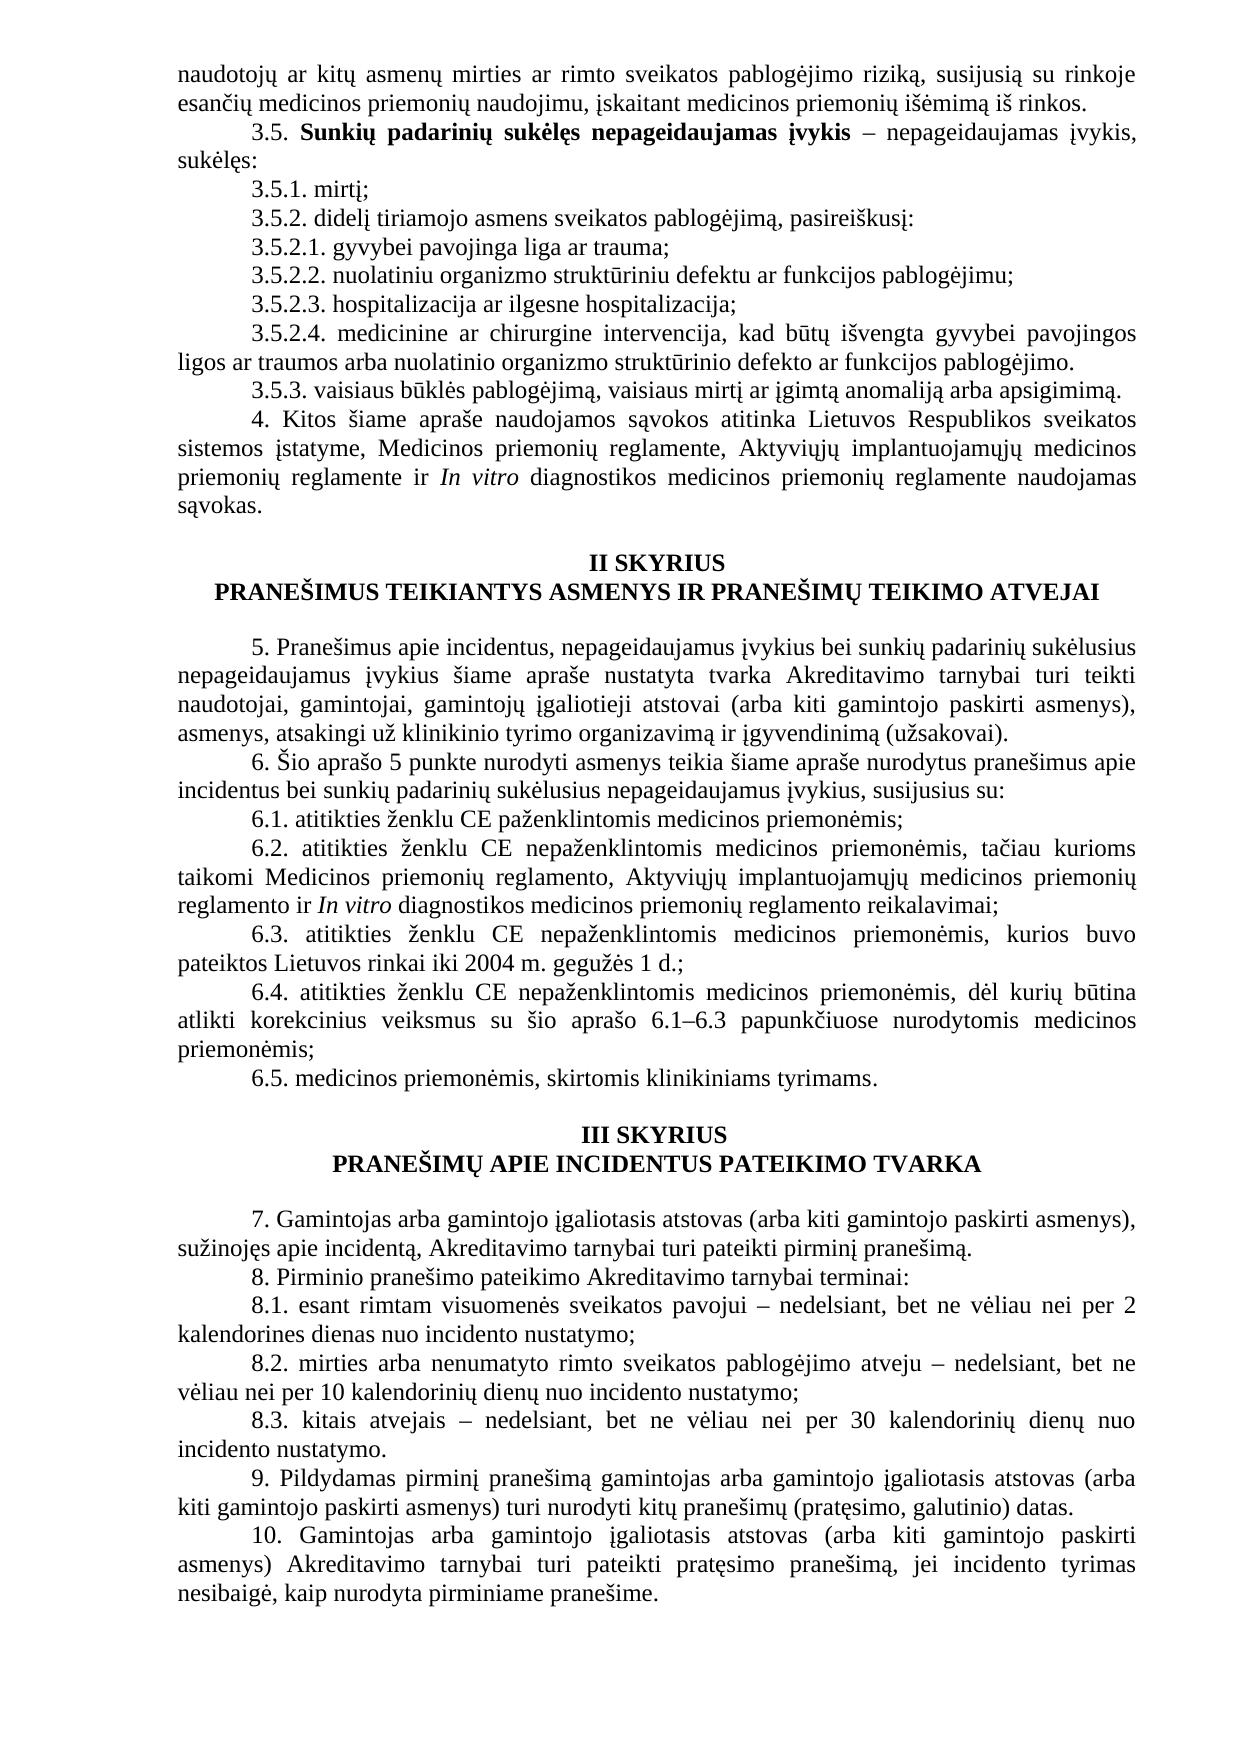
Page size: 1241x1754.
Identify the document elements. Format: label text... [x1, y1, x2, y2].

text 6.5. medicinos priemonėmis, skirtomis klinikiniams tyrimams. [177, 1063, 1137, 1092]
text 8.1. esant rimtam visuomenės sveikatos pavojui – nedelsiant, bet ne vėliau nei per 2 kalendorines dienas nuo incidento nustatymo; [177, 1291, 1137, 1348]
text 8.2. mirties arba nenumatyto rimto sveikatos pablogėjimo atveju – nedelsiant, bet ne vėliau nei per 10 kalendorinių dienų nuo incidento nustatymo; [177, 1348, 1137, 1406]
text PRANEŠIMUS TEIKIANTYS ASMENYS IR PRANEŠIMŲ TEIKIMO ATVEJAI [177, 577, 1137, 605]
text 3.5.2.3. hospitalizacija ar ilgesne hospitalizacija; [177, 289, 1137, 318]
text 8.3. kitais atvejais – nedelsiant, bet ne vėliau nei per 30 kalendorinių dienų nuo incidento nustatymo. [177, 1406, 1137, 1463]
text naudotojų ar kitų asmenų mirties ar rimto sveikatos pablogėjimo riziką, susijusią su rinkoje esančių medicinos priemonių naudojimu, įskaitant medicinos priemonių išėmimą iš rinkos. [177, 59, 1137, 117]
text 5. Pranešimus apie incidentus, nepageidaujamus įvykius bei sunkių padarinių sukėlusius nepageidaujamus įvykius šiame apraše nustatyta tvarka Akreditavimo tarnybai turi teikti naudotojai, gamintojai, gamintojų įgaliotieji atstovai (arba kiti gamintojo paskirti asmenys), asmenys, atsakingi už klinikinio tyrimo organizavimą ir įgyvendinimą (užsakovai). [177, 632, 1137, 747]
text 10. Gamintojas arba gamintojo įgaliotasis atstovas (arba kiti gamintojo paskirti asmenys) Akreditavimo tarnybai turi pateikti pratęsimo pranešimą, jei incidento tyrimas nesibaigė, kaip nurodyta pirminiame pranešime. [177, 1521, 1137, 1607]
text 3.5.3. vaisiaus būklės pablogėjimą, vaisiaus mirtį ar įgimtą anomaliją arba apsigimimą. [177, 375, 1137, 404]
text PRANEŠIMŲ APIE INCIDENTUS PATEIKIMO TVARKA [177, 1149, 1137, 1178]
text 3.5.2. didelį tiriamojo asmens sveikatos pablogėjimą, pasireiškusį: [177, 203, 1137, 232]
text III SKYRIUS [177, 1120, 1137, 1149]
text 6. Šio aprašo 5 punkte nurodyti asmenys teikia šiame apraše nurodytus pranešimus apie incidentus bei sunkių padarinių sukėlusius nepageidaujamus įvykius, susijusius su: [177, 747, 1137, 804]
text 3.5.1. mirtį; [177, 174, 1137, 203]
text 6.4. atitikties ženklu CE nepaženklintomis medicinos priemonėmis, dėl kurių būtina atlikti korekcinius veiksmus su šio aprašo 6.1–6.3 papunkčiuose nurodytomis medicinos priemonėmis; [177, 977, 1137, 1063]
text 3.5.2.2. nuolatiniu organizmo struktūriniu defektu ar funkcijos pablogėjimu; [177, 260, 1137, 289]
text 8. Pirminio pranešimo pateikimo Akreditavimo tarnybai terminai: [177, 1262, 1137, 1291]
text 9. Pildydamas pirminį pranešimą gamintojas arba gamintojo įgaliotasis atstovas (arba kiti gamintojo paskirti asmenys) turi nurodyti kitų pranešimų (pratęsimo, galutinio) datas. [177, 1463, 1137, 1521]
text 3.5. Sunkių padarinių sukėlęs nepageidaujamas įvykis – nepageidaujamas įvykis, sukėlęs: [177, 117, 1137, 174]
text 7. Gamintojas arba gamintojo įgaliotasis atstovas (arba kiti gamintojo paskirti asmenys), sužinojęs apie incidentą, Akreditavimo tarnybai turi pateikti pirminį pranešimą. [177, 1204, 1137, 1262]
text 6.2. atitikties ženklu CE nepaženklintomis medicinos priemonėmis, tačiau kurioms taikomi Medicinos priemonių reglamento, Aktyviųjų implantuojamųjų medicinos priemonių reglamento ir In vitro diagnostikos medicinos priemonių reglamento reikalavimai; [177, 833, 1137, 919]
text 6.3. atitikties ženklu CE nepaženklintomis medicinos priemonėmis, kurios buvo pateiktos Lietuvos rinkai iki 2004 m. gegužės 1 d.; [177, 919, 1137, 977]
text II SKYRIUS [177, 548, 1137, 577]
text 3.5.2.1. gyvybei pavojinga liga ar trauma; [177, 232, 1137, 260]
text 3.5.2.4. medicinine ar chirurgine intervencija, kad būtų išvengta gyvybei pavojingos ligos ar traumos arba nuolatinio organizmo struktūrinio defekto ar funkcijos pablogėjimo. [177, 318, 1137, 375]
text 4. Kitos šiame apraše naudojamos sąvokos atitinka Lietuvos Respublikos sveikatos sistemos įstatyme, Medicinos priemonių reglamente, Aktyviųjų implantuojamųjų medicinos priemonių reglamente ir In vitro diagnostikos medicinos priemonių reglamente naudojamas sąvokas. [177, 404, 1137, 519]
text 6.1. atitikties ženklu CE paženklintomis medicinos priemonėmis; [177, 804, 1137, 833]
